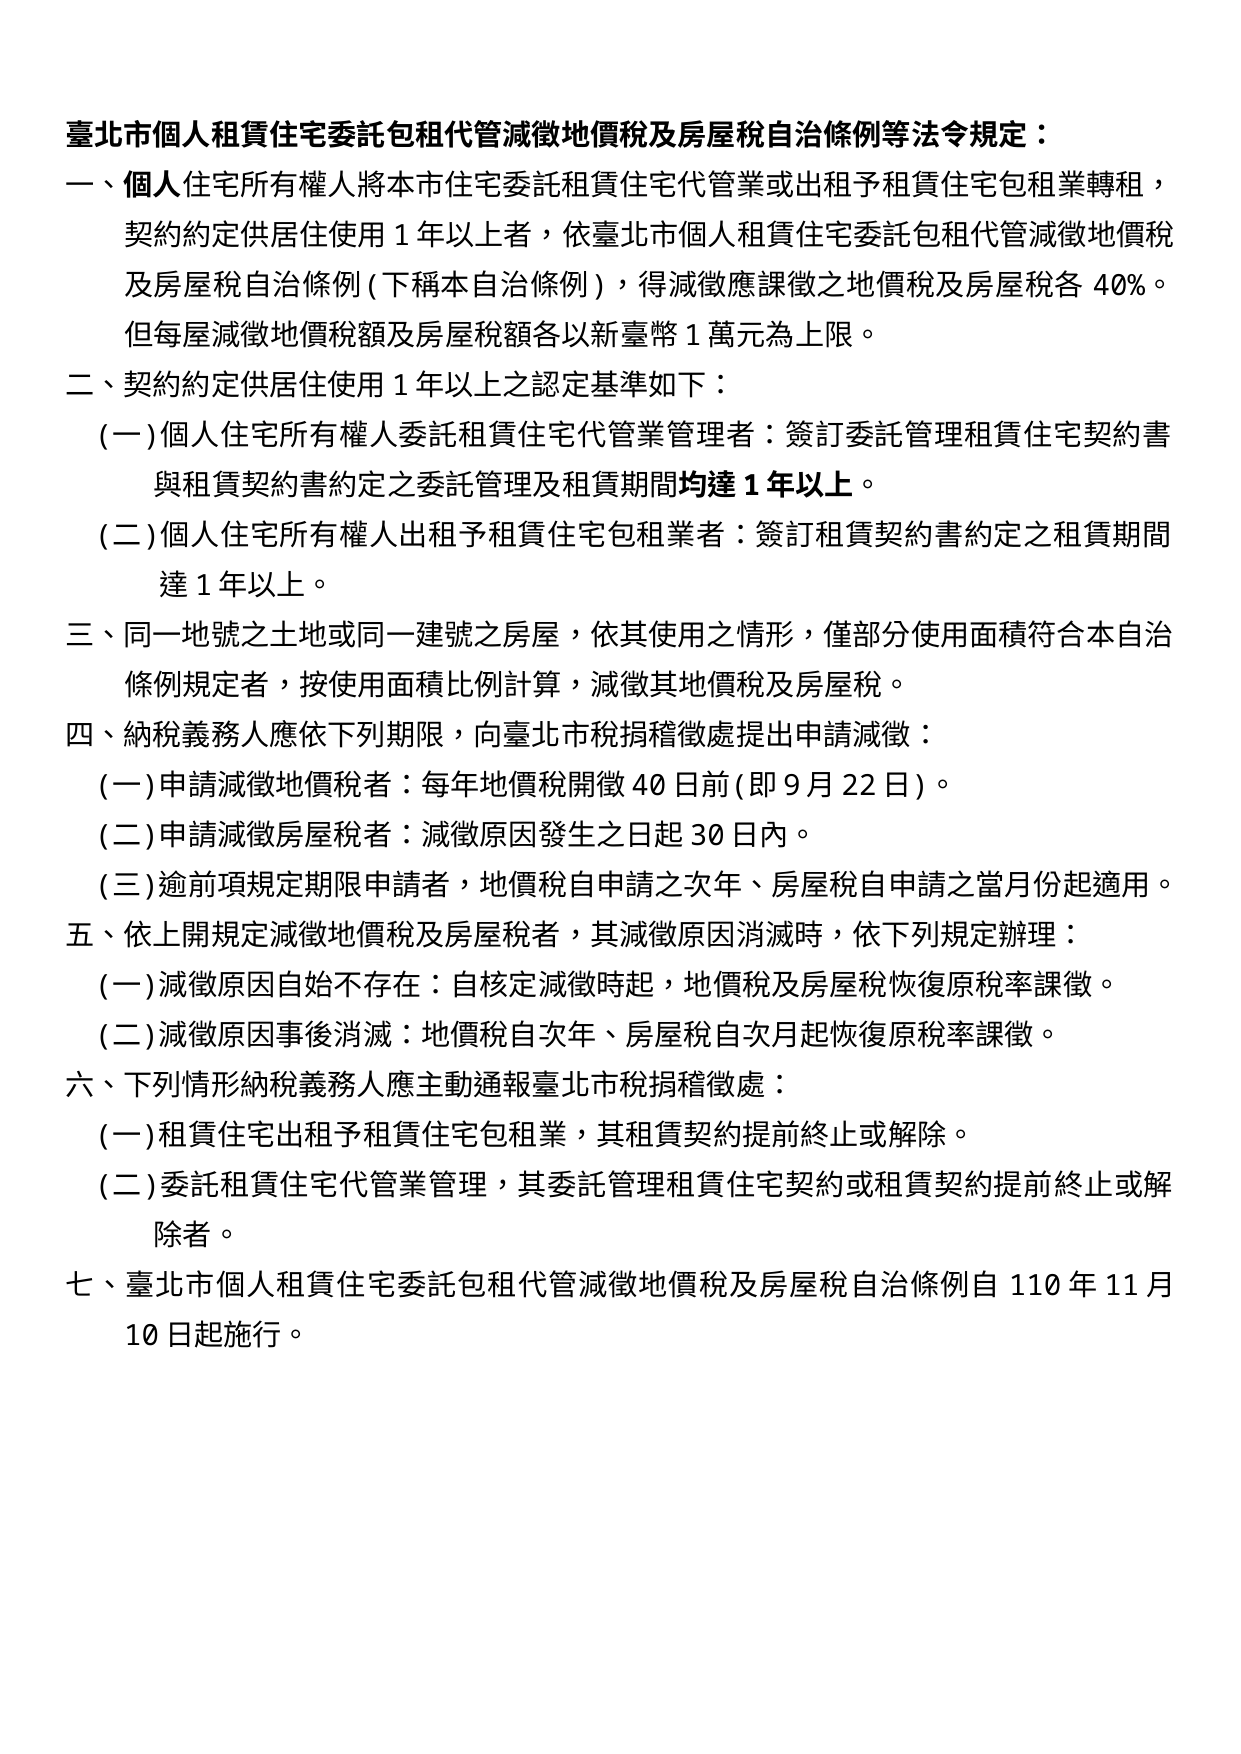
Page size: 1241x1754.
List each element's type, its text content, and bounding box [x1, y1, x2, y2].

text (一)個人住宅所有權人委託租賃住宅代管業管理者：簽訂委託管理租賃住宅契約書與租賃契約書約定之委託管理及租賃期間均達1年以上。 [94, 405, 1175, 505]
text (二)委託租賃住宅代管業管理，其委託管理租賃住宅契約或租賃契約提前終止或解除者。 [94, 1155, 1175, 1255]
text 三、同一地號之土地或同一建號之房屋，依其使用之情形，僅部分使用面積符合本自治條例規定者，按使用面積比例計算，減徵其地價稅及房屋稅。 [65, 605, 1175, 705]
text 一、個人住宅所有權人將本市住宅委託租賃住宅代管業或出租予租賃住宅包租業轉租，契約約定供居住使用1年以上者，依臺北市個人租賃住宅委託包租代管減徵地價稅及房屋稅自治條例(下稱本自治條例)，得減徵應課徵之地價稅及房屋稅各40%。但每屋減徵地價稅額及房屋稅額各以新臺幣1萬元為上限。 [65, 155, 1175, 355]
text 二、契約約定供居住使用1年以上之認定基準如下： [65, 355, 1175, 405]
text (二)個人住宅所有權人出租予租賃住宅包租業者：簽訂租賃契約書約定之租賃期間達1年以上。 [94, 505, 1175, 605]
text (三)逾前項規定期限申請者，地價稅自申請之次年、房屋稅自申請之當月份起適用。 [94, 855, 1175, 905]
text (一)租賃住宅出租予租賃住宅包租業，其租賃契約提前終止或解除。 [94, 1105, 1175, 1155]
text (二)減徵原因事後消滅：地價稅自次年、房屋稅自次月起恢復原稅率課徵。 [94, 1005, 1175, 1055]
text 四、納稅義務人應依下列期限，向臺北市稅捐稽徵處提出申請減徵： [65, 705, 1175, 755]
text 六、下列情形納稅義務人應主動通報臺北市稅捐稽徵處： [65, 1055, 1175, 1105]
text 五、依上開規定減徵地價稅及房屋稅者，其減徵原因消滅時，依下列規定辦理： [65, 905, 1175, 955]
text (二)申請減徵房屋稅者：減徵原因發生之日起30日內。 [94, 805, 1175, 855]
text (一)減徵原因自始不存在：自核定減徵時起，地價稅及房屋稅恢復原稅率課徵。 [94, 955, 1175, 1005]
text (一)申請減徵地價稅者：每年地價稅開徵40日前(即9月22日)。 [94, 755, 1175, 805]
text 臺北市個人租賃住宅委託包租代管減徵地價稅及房屋稅自治條例等法令規定： [65, 105, 1175, 155]
text 七、臺北市個人租賃住宅委託包租代管減徵地價稅及房屋稅自治條例自110年11月10日起施行。 [65, 1255, 1175, 1355]
